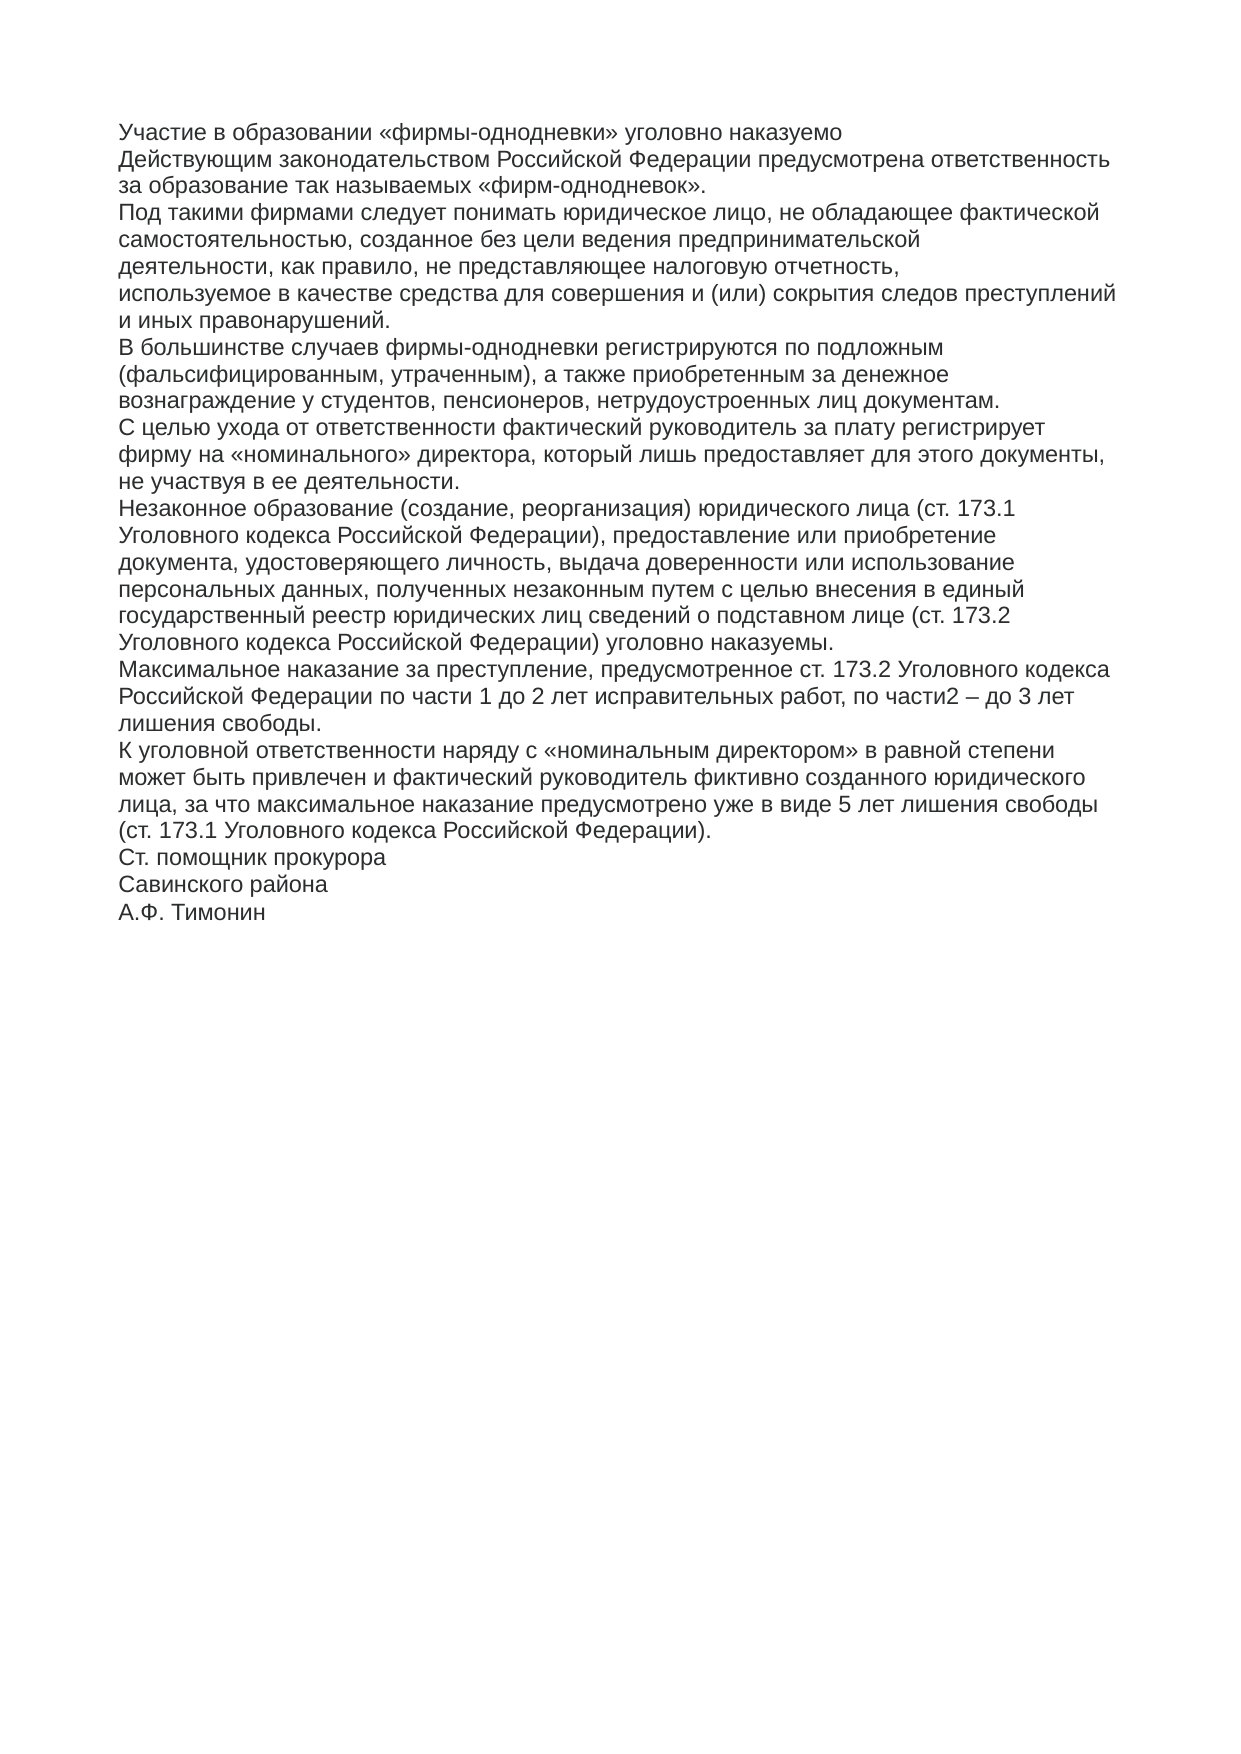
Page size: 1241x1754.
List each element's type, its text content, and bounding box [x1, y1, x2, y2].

text Участие в образовании «фирмы-однодневки» уголовно наказуемо Действующим законодательством Российской Федерации предусмотрена ответственность за образование так называемых «фирм-однодневок». Под такими фирмами следует понимать юридическое лицо, не обладающее фактической самостоятельностью, созданное без цели ведения предпринимательской деятельности, как правило, не представляющее налоговую отчетность, используемое в качестве средства для совершения и (или) сокрытия следов преступлений и иных правонарушений. В большинстве случаев фирмы-однодневки регистрируются по подложным (фальсифицированным, утраченным), а также приобретенным за денежное вознаграждение у студентов, пенсионеров, нетрудоустроенных лиц документам. С целью ухода от ответственности фактический руководитель за плату регистрирует фирму на «номинального» директора, который лишь предоставляет для этого документы, не участвуя в ее деятельности. Незаконное образование (создание, реорганизация) юридического лица (ст. 173.1 Уголовного кодекса Российской Федерации), предоставление или приобретение документа, удостоверяющего личность, выдача доверенности или использование персональных данных, полученных незаконным путем с целью внесения в единый государственный реестр юридических лиц сведений о подставном лице (ст. 173.2 Уголовного кодекса Российской Федерации) уголовно наказуемы. Максимальное наказание за преступление, предусмотренное ст. 173.2 Уголовного кодекса Российской Федерации по части 1 до 2 лет исправительных работ, по части2 – до 3 лет лишения свободы. К уголовной ответственности наряду с «номинальным директором» в равной степени может быть привлечен и фактический руководитель фиктивно созданного юридического лица, за что максимальное наказание предусмотрено уже в виде 5 лет лишения свободы (ст. 173.1 Уголовного кодекса Российской Федерации). Ст. помощник прокурора Савинского района А.Ф. Тимонин [118, 118, 1122, 926]
